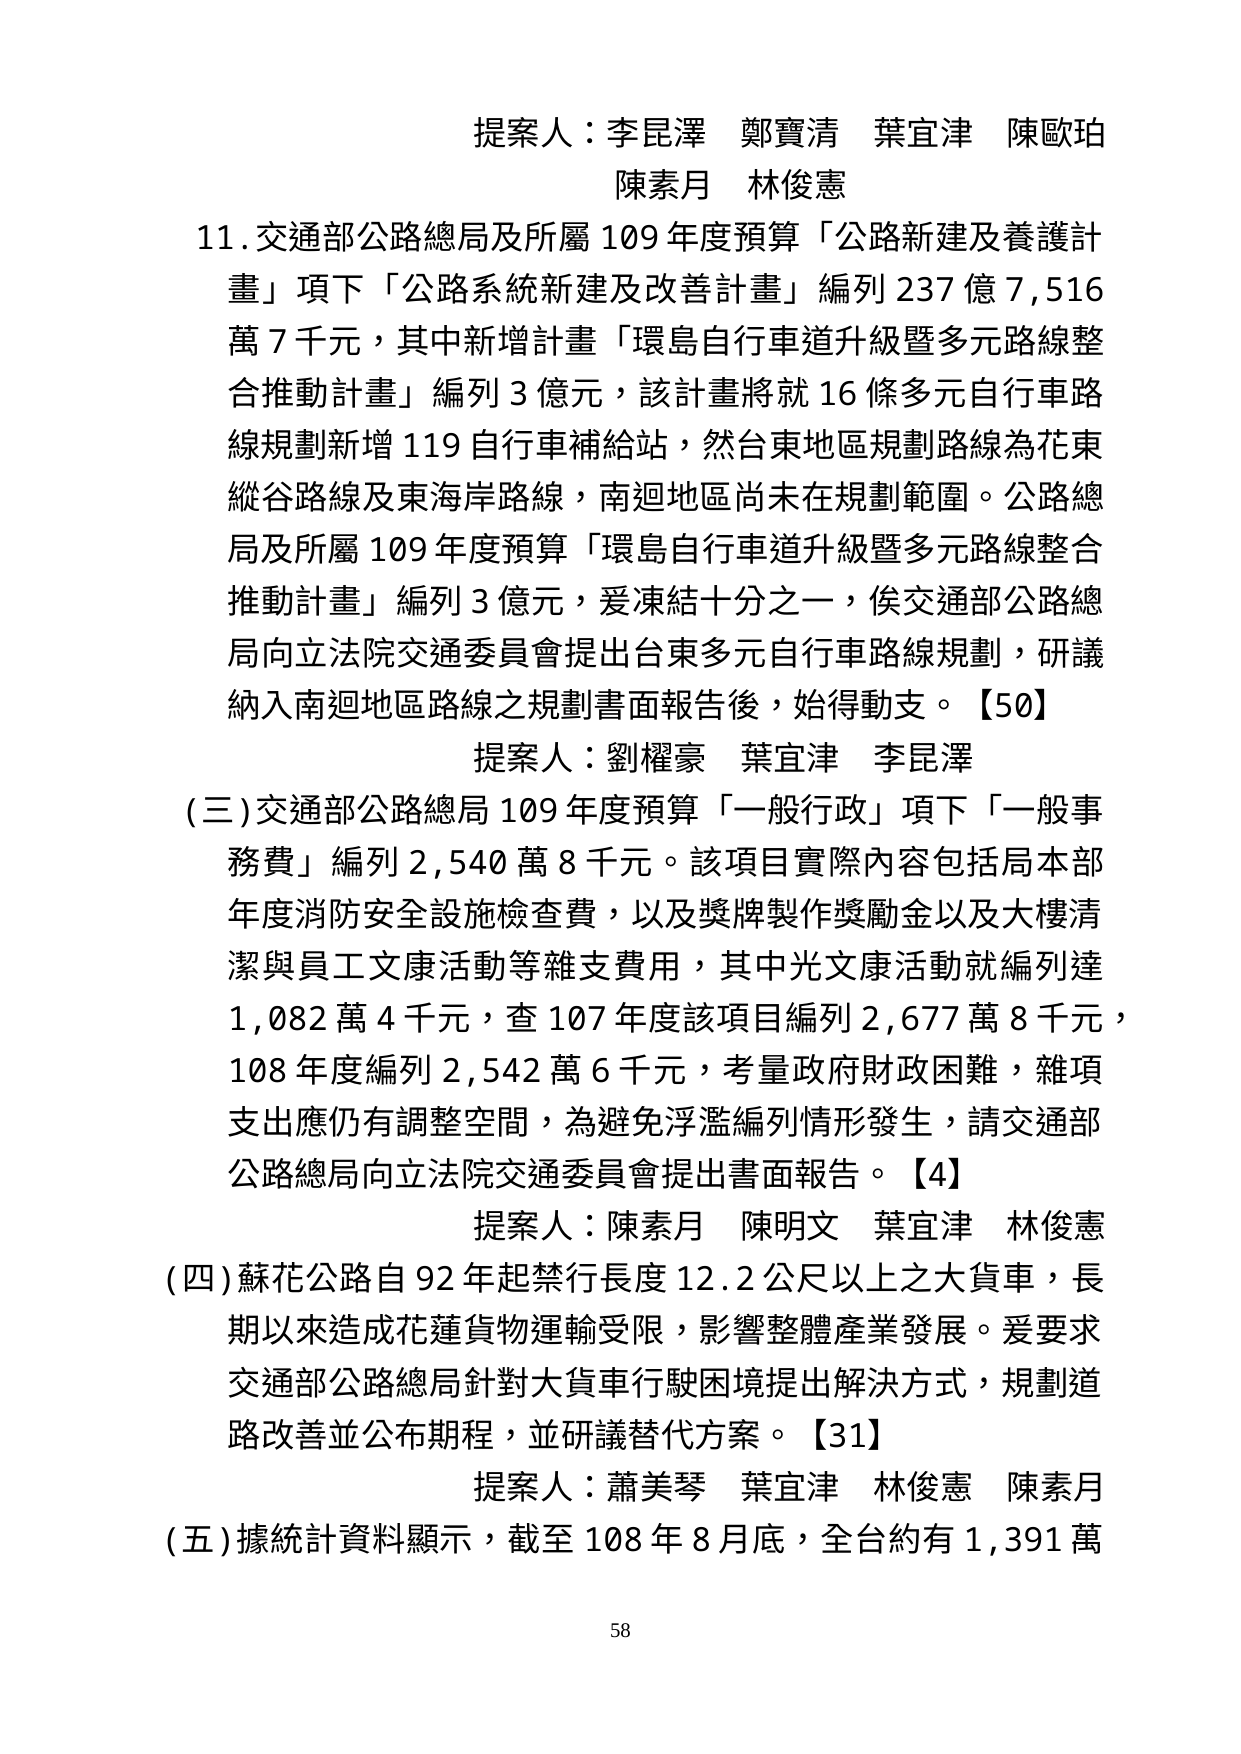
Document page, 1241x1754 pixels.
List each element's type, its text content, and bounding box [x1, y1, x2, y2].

text 提案人：劉櫂豪 葉宜津 李昆澤 [473, 728, 1117, 780]
text (三)交通部公路總局109年度預算「一般行政」項下「一般事務費」編列2,540萬8千元。該項目實際內容包括局本部年度消防安全設施檢查費，以及獎牌製作獎勵金以及大樓清潔與員工文康活動等雜支費用，其中光文康活動就編列達1,082萬4千元，查107年度該項目編列2,677萬8千元，108年度編列2,542萬6千元，考量政府財政困難，雜項支出應仍有調整空間，為避免浮濫編列情形發生，請交通部公路總局向立法院交通委員會提出書面報告。【4】 [161, 780, 1104, 1197]
text 提案人：陳素月 陳明文 葉宜津 林俊憲 [473, 1197, 1117, 1249]
text (五)據統計資料顯示，截至108年8月底，全台約有1,391萬 [161, 1509, 1104, 1562]
text 提案人：李昆澤 鄭寶清 葉宜津 陳歐珀 陳素月 林俊憲 [473, 103, 1117, 207]
text (四)蘇花公路自92年起禁行長度12.2公尺以上之大貨車，長期以來造成花蓮貨物運輸受限，影響整體產業發展。爰要求交通部公路總局針對大貨車行駛困境提出解決方式，規劃道路改善並公布期程，並研議替代方案。【31】 [161, 1249, 1104, 1457]
text 11.交通部公路總局及所屬109年度預算「公路新建及養護計畫」項下「公路系統新建及改善計畫」編列237億7,516萬7千元，其中新增計畫「環島自行車道升級暨多元路線整合推動計畫」編列3億元，該計畫將就16條多元自行車路線規劃新增119自行車補給站，然台東地區規劃路線為花東縱谷路線及東海岸路線，南迴地區尚未在規劃範圍。公路總局及所屬109年度預算「環島自行車道升級暨多元路線整合推動計畫」編列3億元，爰凍結十分之一，俟交通部公路總局向立法院交通委員會提出台東多元自行車路線規劃，研議納入南迴地區路線之規劃書面報告後，始得動支。【50】 [195, 207, 1104, 728]
text 提案人：蕭美琴 葉宜津 林俊憲 陳素月 [473, 1457, 1117, 1509]
